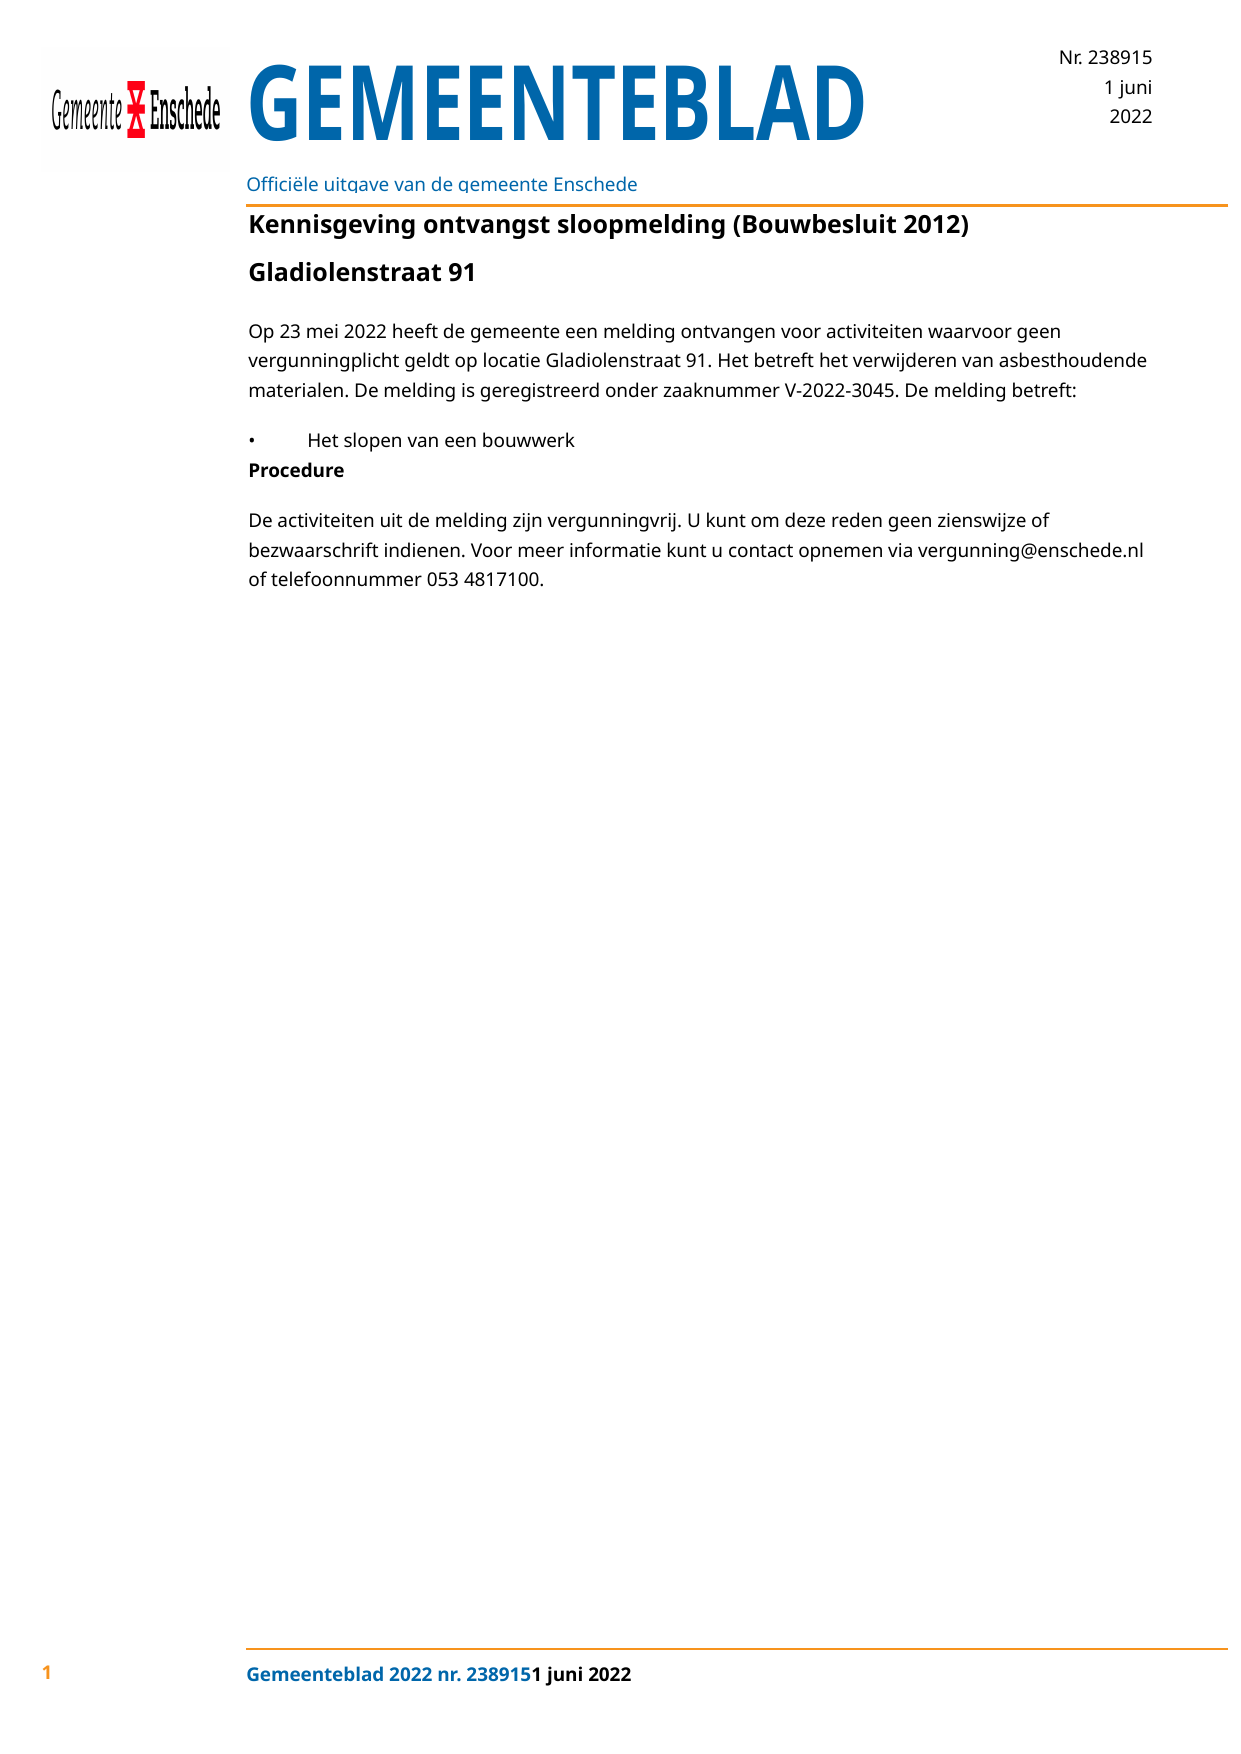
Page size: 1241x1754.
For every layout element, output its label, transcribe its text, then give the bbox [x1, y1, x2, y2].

picture [41, 47, 231, 172]
text Procedure [248, 457, 1152, 483]
text Op 23 mei 2022 heeft de gemeente een melding ontvangen voor activiteiten waarvoor geen vergunningplicht geldt op locatie Gladiolenstraat 91. Het betreft het verwijderen van asbesthoudende materialen. De melding is geregistreerd onder zaaknummer V-2022-3045. De melding betreft: [248, 318, 1152, 403]
text De activiteiten uit de melding zijn vergunningvrij. U kunt om deze reden geen zienswijze of bezwaarschrift indienen. Voor meer informatie kunt u contact opnemen via vergunning@enschede.nl of telefoonnummer 053 4817100. [248, 507, 1152, 592]
text Kennisgeving ontvangst sloopmelding (Bouwbesluit 2012) Gladiolenstraat 91 [248, 207, 1152, 288]
list Het slopen van een bouwwerk [248, 427, 1152, 453]
